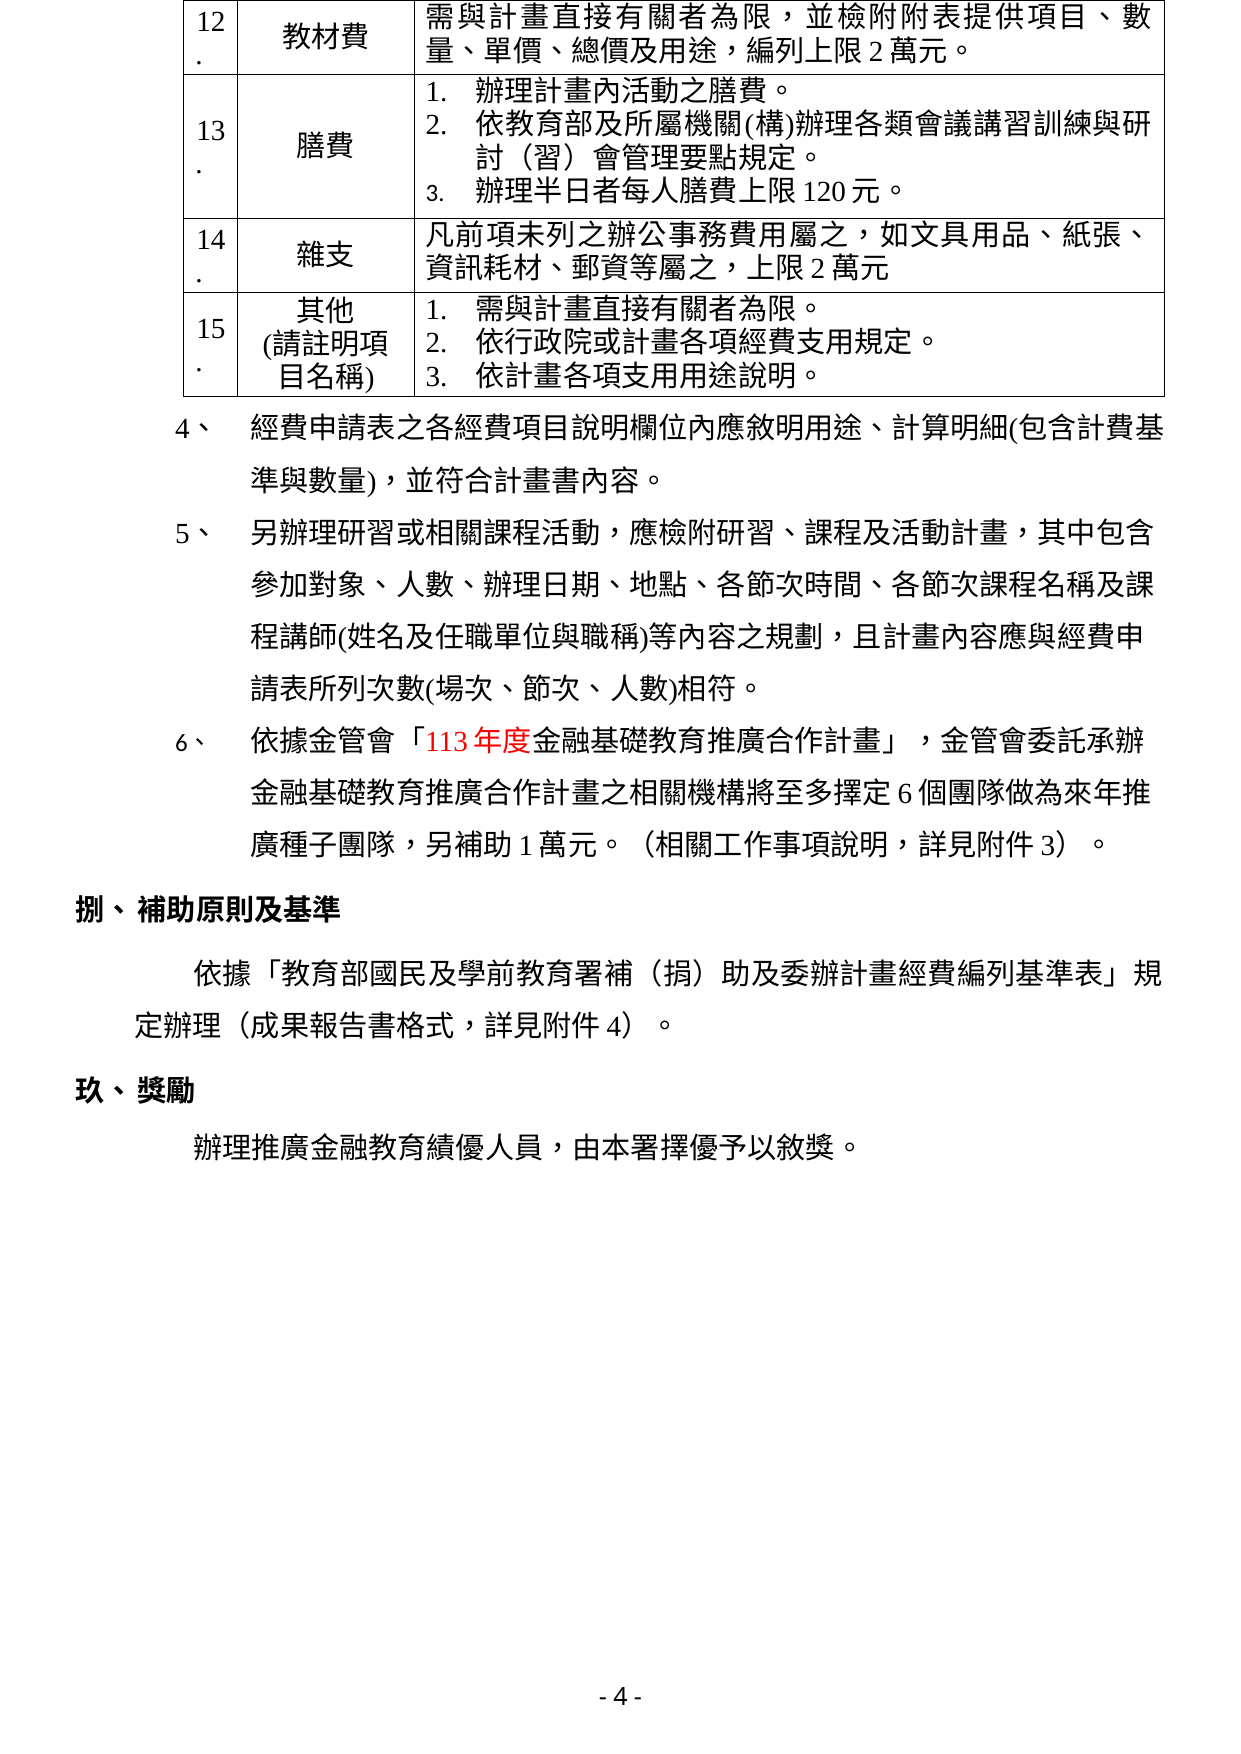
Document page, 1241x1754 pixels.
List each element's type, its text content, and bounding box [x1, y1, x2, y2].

table_cell 辦理計畫內活動之膳費。 依教育部及所屬機關(構)辦理各類會議講習訓練與研討（習）會管理要點規定。 辦理半日者每人膳費上限120元。 [415, 75, 1164, 218]
table_cell [184, 1, 237, 74]
text 依據「教育部國民及學前教育署補（捐）助及委辦計畫經費編列基準表」規定辦理（成果報告書格式，詳見附件4）。 [134, 943, 1165, 1047]
list 依據金管會「113年度金融基礎教育推廣合作計畫」，金管會委託承辦金融基礎教育推廣合作計畫之相關機構將至多擇定6個團隊做為來年推廣種子團隊，另補助1萬元。（相關工作事項說明，詳見附件3）。 [175, 710, 1165, 866]
text 辦理推廣金融教育績優人員，由本署擇優予以敘獎。 [134, 1124, 1165, 1167]
table_cell 凡前項未列之辦公事務費用屬之，如文具用品、紙張、資訊耗材、郵資等屬之，上限2萬元 [415, 219, 1164, 292]
list 另辦理研習或相關課程活動，應檢附研習、課程及活動計畫，其中包含參加對象、人數、辦理日期、地點、各節次時間、各節次課程名稱及課程講師(姓名及任職單位與職稱)等內容之規劃，且計畫內容應與經費申請表所列次數(場次、節次、人數)相符。 [175, 501, 1165, 710]
table_cell [184, 75, 237, 218]
table_cell 其他 (請註明項目名稱) [238, 293, 414, 396]
table_cell 需與計畫直接有關者為限，並檢附附表提供項目、數量、單價、總價及用途，編列上限2萬元。 [415, 1, 1164, 74]
table_cell 膳費 [238, 75, 414, 218]
table_cell [184, 219, 237, 292]
table_cell [184, 293, 237, 396]
table_cell 雜支 [238, 219, 414, 292]
list 補助原則及基準 [75, 878, 1165, 931]
list 經費申請表之各經費項目說明欄位內應敘明用途、計算明細(包含計費基準與數量)，並符合計畫書內容。 [175, 397, 1165, 501]
table_cell 教材費 [238, 1, 414, 74]
list 獎勵 [75, 1060, 1165, 1112]
table_cell 需與計畫直接有關者為限。 依行政院或計畫各項經費支用規定。 依計畫各項支用用途說明。 [415, 293, 1164, 396]
